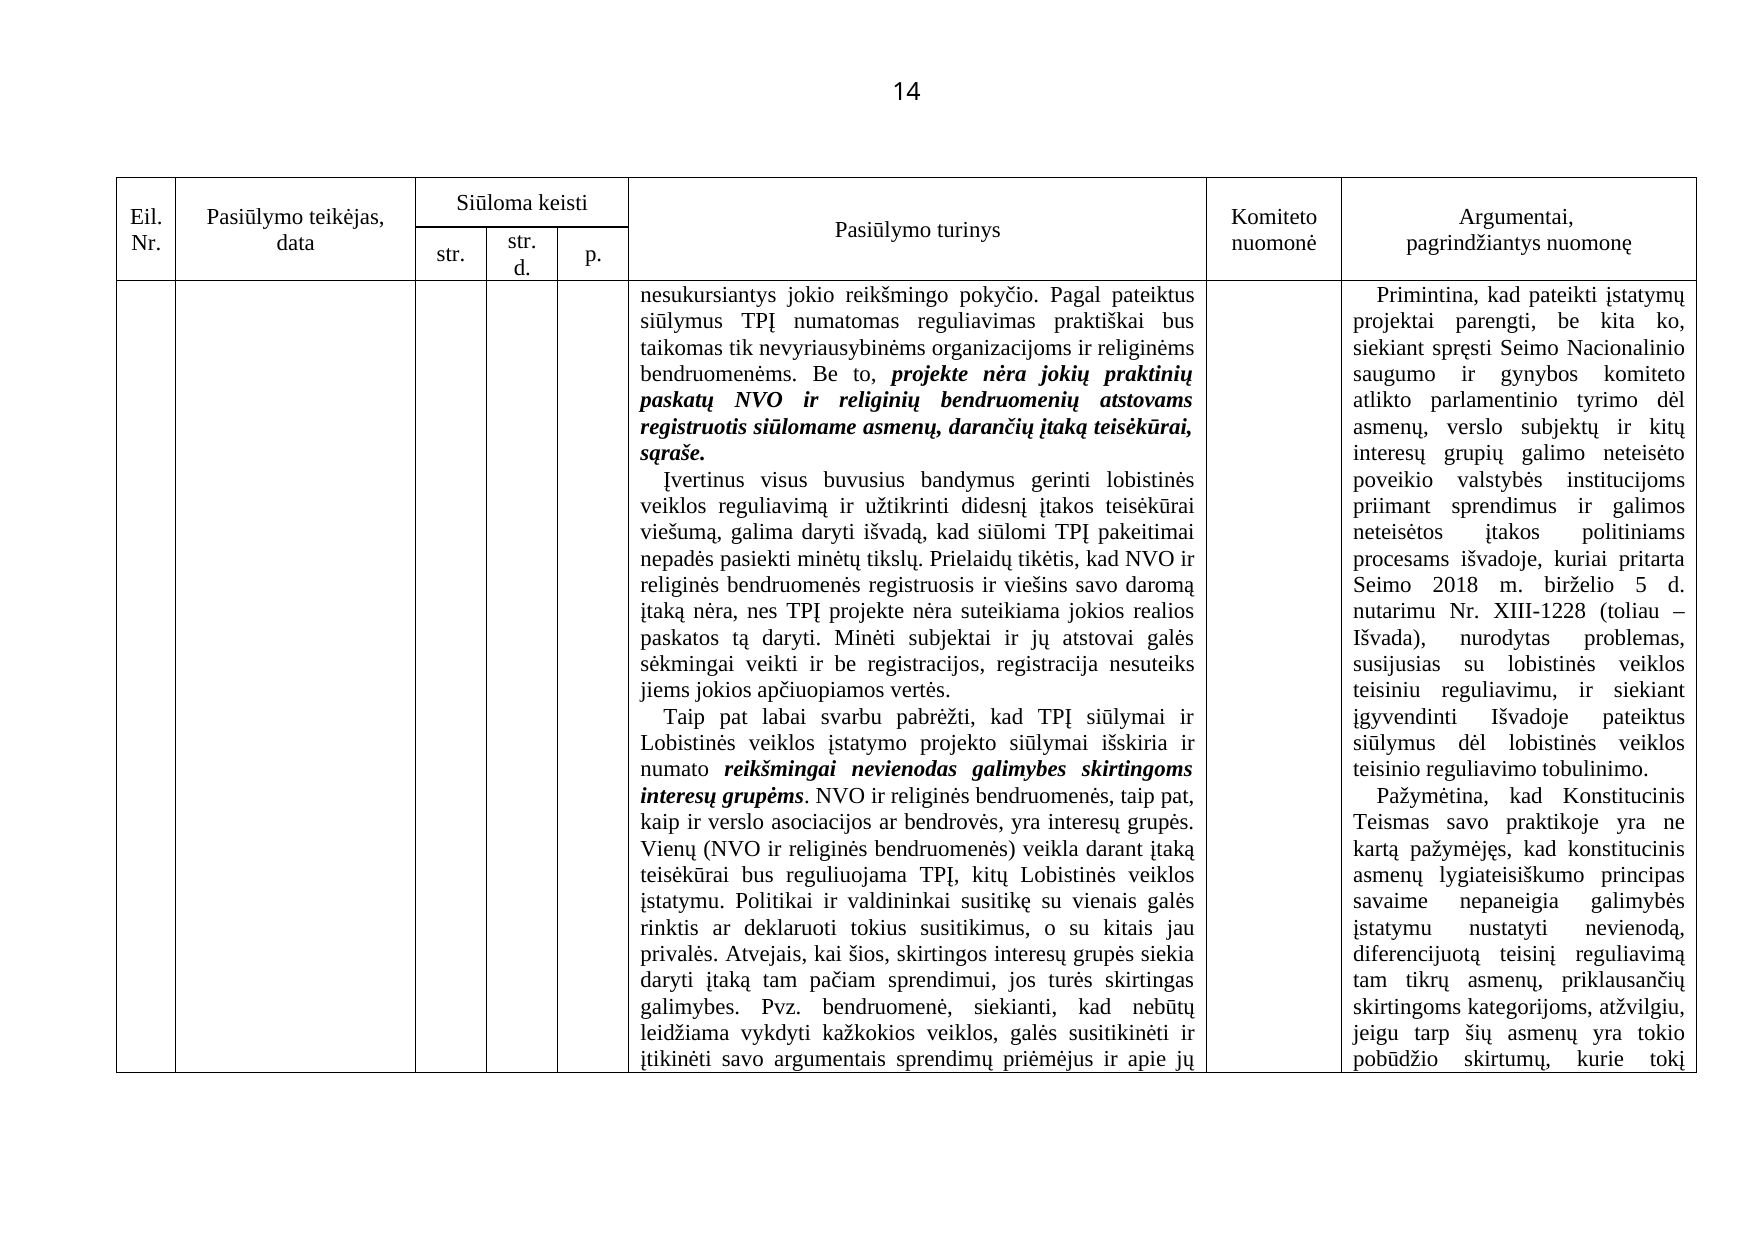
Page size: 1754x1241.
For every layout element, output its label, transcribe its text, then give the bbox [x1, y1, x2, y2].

table_cell [416, 281, 486, 1072]
table_header Pasiūlymo turinys [629, 178, 1206, 280]
table_header Eil. Nr. [117, 178, 175, 280]
table_cell str. [416, 228, 486, 280]
table_header Argumentai, pagrindžiantys nuomonę [1342, 178, 1696, 280]
table_cell [176, 281, 415, 1072]
table_cell [487, 281, 557, 1072]
table_header Pasiūlymo teikėjas, data [176, 178, 415, 280]
table_cell str. d. [487, 228, 557, 280]
table_cell p. [558, 228, 628, 280]
table_cell nesukursiantys jokio reikšmingo pokyčio. Pagal pateiktus siūlymus TPĮ numatomas reguliavimas praktiškai bus taikomas tik nevyriausybinėms organizacijoms ir religinėms bendruomenėms. Be to, projekte nėra jokių praktinių paskatų NVO ir religinių bendruomenių atstovams registruotis siūlomame asmenų, darančių įtaką teisėkūrai, sąraše. Įvertinus visus buvusius bandymus gerinti lobistinės veiklos reguliavimą ir užtikrinti didesnį įtakos teisėkūrai viešumą, galima daryti išvadą, kad siūlomi TPĮ pakeitimai nepadės pasiekti minėtų tikslų. Prielaidų tikėtis, kad NVO ir religinės bendruomenės registruosis ir viešins savo daromą įtaką nėra, nes TPĮ projekte nėra suteikiama jokios realios paskatos tą daryti. Minėti subjektai ir jų atstovai galės sėkmingai veikti ir be registracijos, registracija nesuteiks jiems jokios apčiuopiamos vertės. Taip pat labai svarbu pabrėžti, kad TPĮ siūlymai ir Lobistinės veiklos įstatymo projekto siūlymai išskiria ir numato reikšmingai nevienodas galimybes skirtingoms interesų grupėms. NVO ir religinės bendruomenės, taip pat, kaip ir verslo asociacijos ar bendrovės, yra interesų grupės. Vienų (NVO ir religinės bendruomenės) veikla darant įtaką teisėkūrai bus reguliuojama TPĮ, kitų Lobistinės veiklos įstatymu. Politikai ir valdininkai susitikę su vienais galės rinktis ar deklaruoti tokius susitikimus, o su kitais jau privalės. Atvejais, kai šios, skirtingos interesų grupės siekia daryti įtaką tam pačiam sprendimui, jos turės skirtingas galimybes. Pvz. bendruomenė, siekianti, kad nebūtų leidžiama vykdyti kažkokios veiklos, galės susitikinėti ir įtikinėti savo argumentais sprendimų priėmėjus ir apie jų [629, 281, 1206, 1072]
table_cell [558, 281, 628, 1072]
table_cell [117, 281, 175, 1072]
table_cell Primintina, kad pateikti įstatymų projektai parengti, be kita ko, siekiant spręsti Seimo Nacionalinio saugumo ir gynybos komiteto atlikto parlamentinio tyrimo dėl asmenų, verslo subjektų ir kitų interesų grupių galimo neteisėto poveikio valstybės institucijoms priimant sprendimus ir galimos neteisėtos įtakos politiniams procesams išvadoje, kuriai pritarta Seimo 2018 m. birželio 5 d. nutarimu Nr. XIII-1228 (toliau – Išvada), nurodytas problemas, susijusias su lobistinės veiklos teisiniu reguliavimu, ir siekiant įgyvendinti Išvadoje pateiktus siūlymus dėl lobistinės veiklos teisinio reguliavimo tobulinimo. Pažymėtina, kad Konstitucinis Teismas savo praktikoje yra ne kartą pažymėjęs, kad konstitucinis asmenų lygiateisiškumo principas savaime nepaneigia galimybės įstatymu nustatyti nevienodą, diferencijuotą teisinį reguliavimą tam tikrų asmenų, priklausančių skirtingoms kategorijoms, atžvilgiu, jeigu tarp šių asmenų yra tokio pobūdžio skirtumų, kurie tokį [1342, 281, 1696, 1072]
table_header Komiteto nuomonė [1207, 178, 1341, 280]
table_header Siūloma keisti [416, 178, 628, 226]
table_cell [1207, 281, 1341, 1072]
